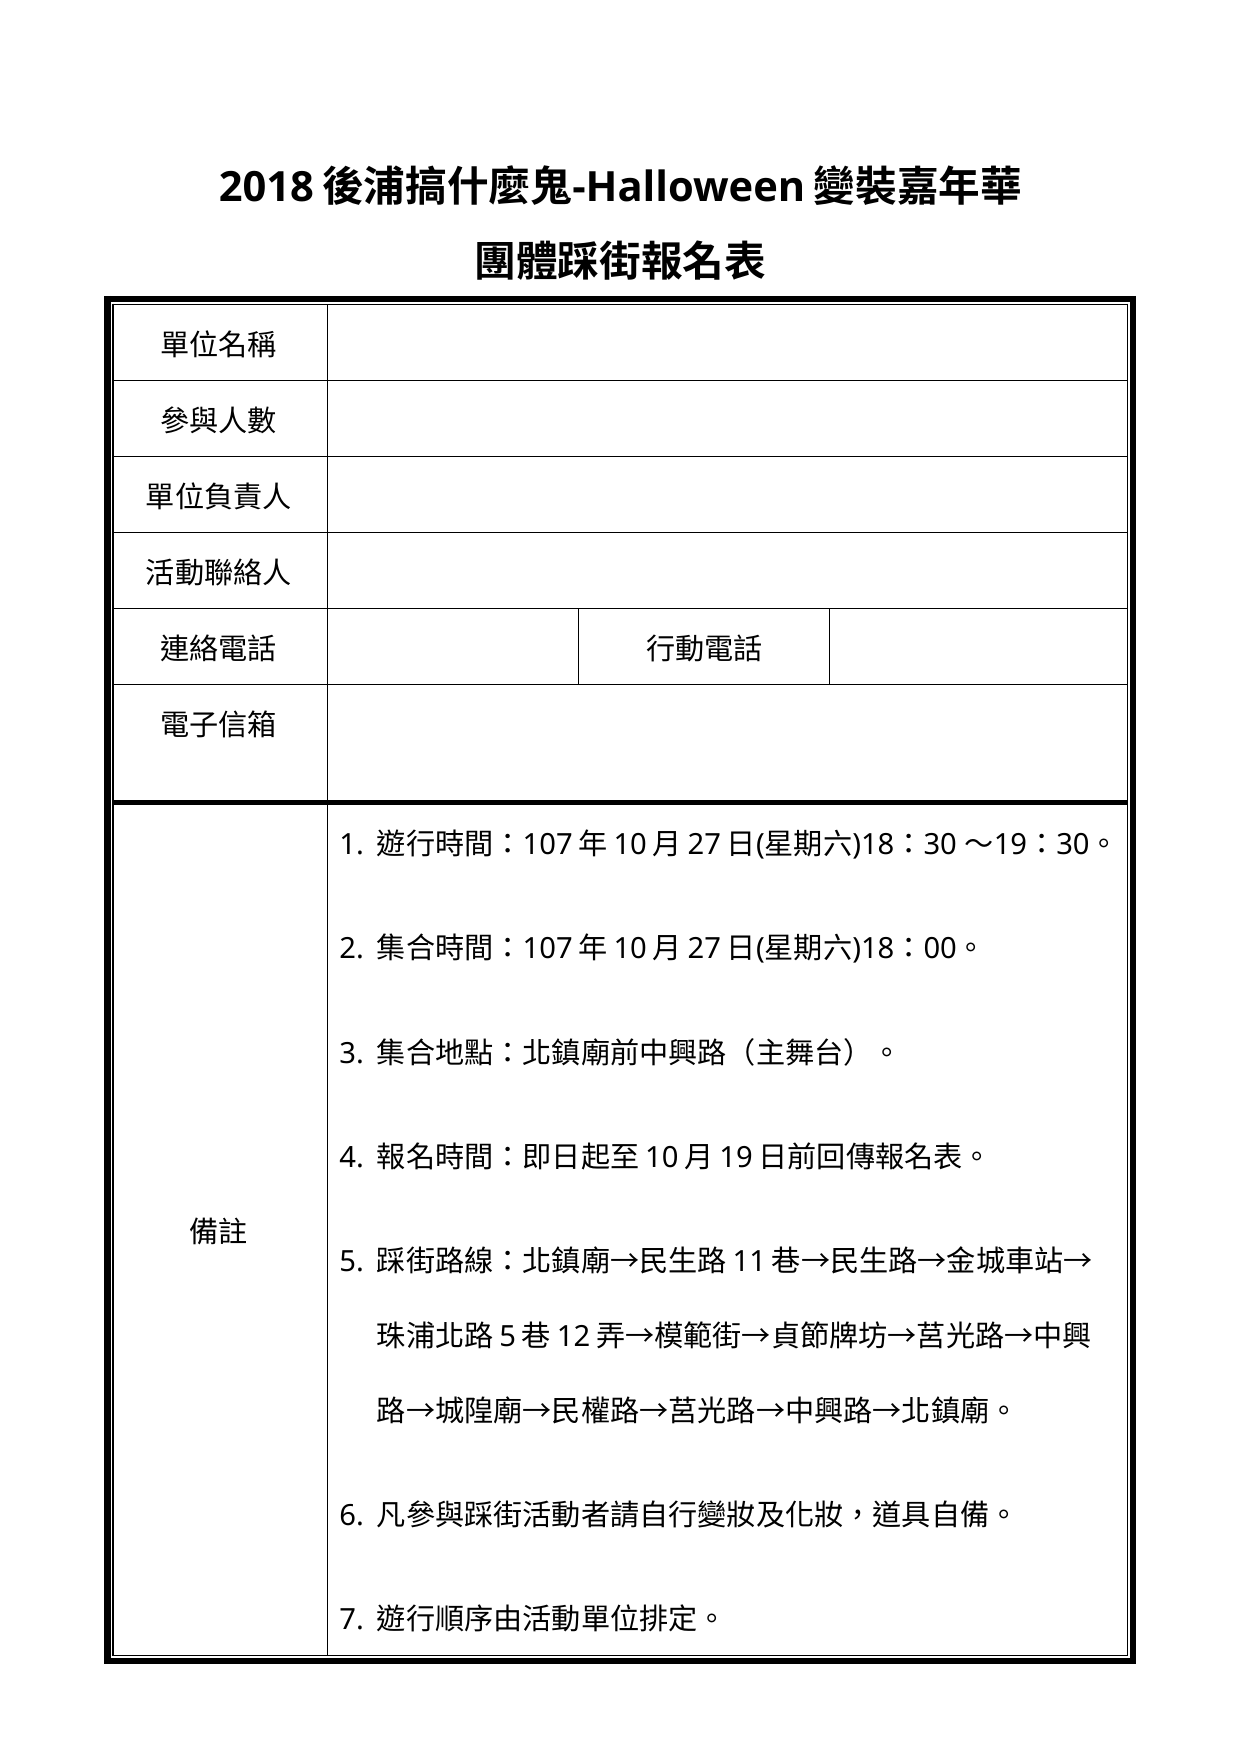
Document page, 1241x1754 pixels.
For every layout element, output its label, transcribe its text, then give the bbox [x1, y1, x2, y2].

table_cell 電子信箱 [114, 685, 327, 760]
table_cell [328, 457, 1127, 532]
table_cell [328, 609, 578, 684]
table_cell [830, 609, 1127, 684]
table_cell [328, 533, 1127, 608]
table_cell 活動聯絡人 [114, 533, 327, 608]
table_cell 行動電話 [579, 609, 829, 684]
table_cell 單位負責人 [114, 457, 327, 532]
table_cell [328, 685, 1127, 760]
table_cell 連絡電話 [114, 609, 327, 684]
table_cell [114, 760, 327, 800]
table_cell 參與人數 [114, 381, 327, 456]
table_cell 備註 [114, 805, 327, 1655]
table_cell 遊行時間：107年10月27日(星期六)18：30 ～19：30。 集合時間：107年10月27日(星期六)18：00。 集合地點：北鎮廟前中興路（主舞台）。 報名時間：即日起至10月19日前回傳報名表。 踩街路線：北鎮廟→民生路11巷→民生路→金城車站→珠浦北路5巷12弄→模範街→貞節牌坊→莒光路→中興路→城隍廟→民權路→莒光路→中興路→北鎮廟。 凡參與踩街活動者請自行變妝及化妝，道具自備。 遊行順序由活動單位排定。 [328, 805, 1127, 1655]
text 2018後浦搞什麼鬼-Halloween變裝嘉年華 [94, 146, 1146, 221]
table_cell [328, 381, 1127, 456]
text 團體踩街報名表 [94, 221, 1146, 296]
table_header [328, 305, 1127, 380]
table_cell [328, 760, 1127, 800]
table_header 單位名稱 [114, 305, 327, 380]
